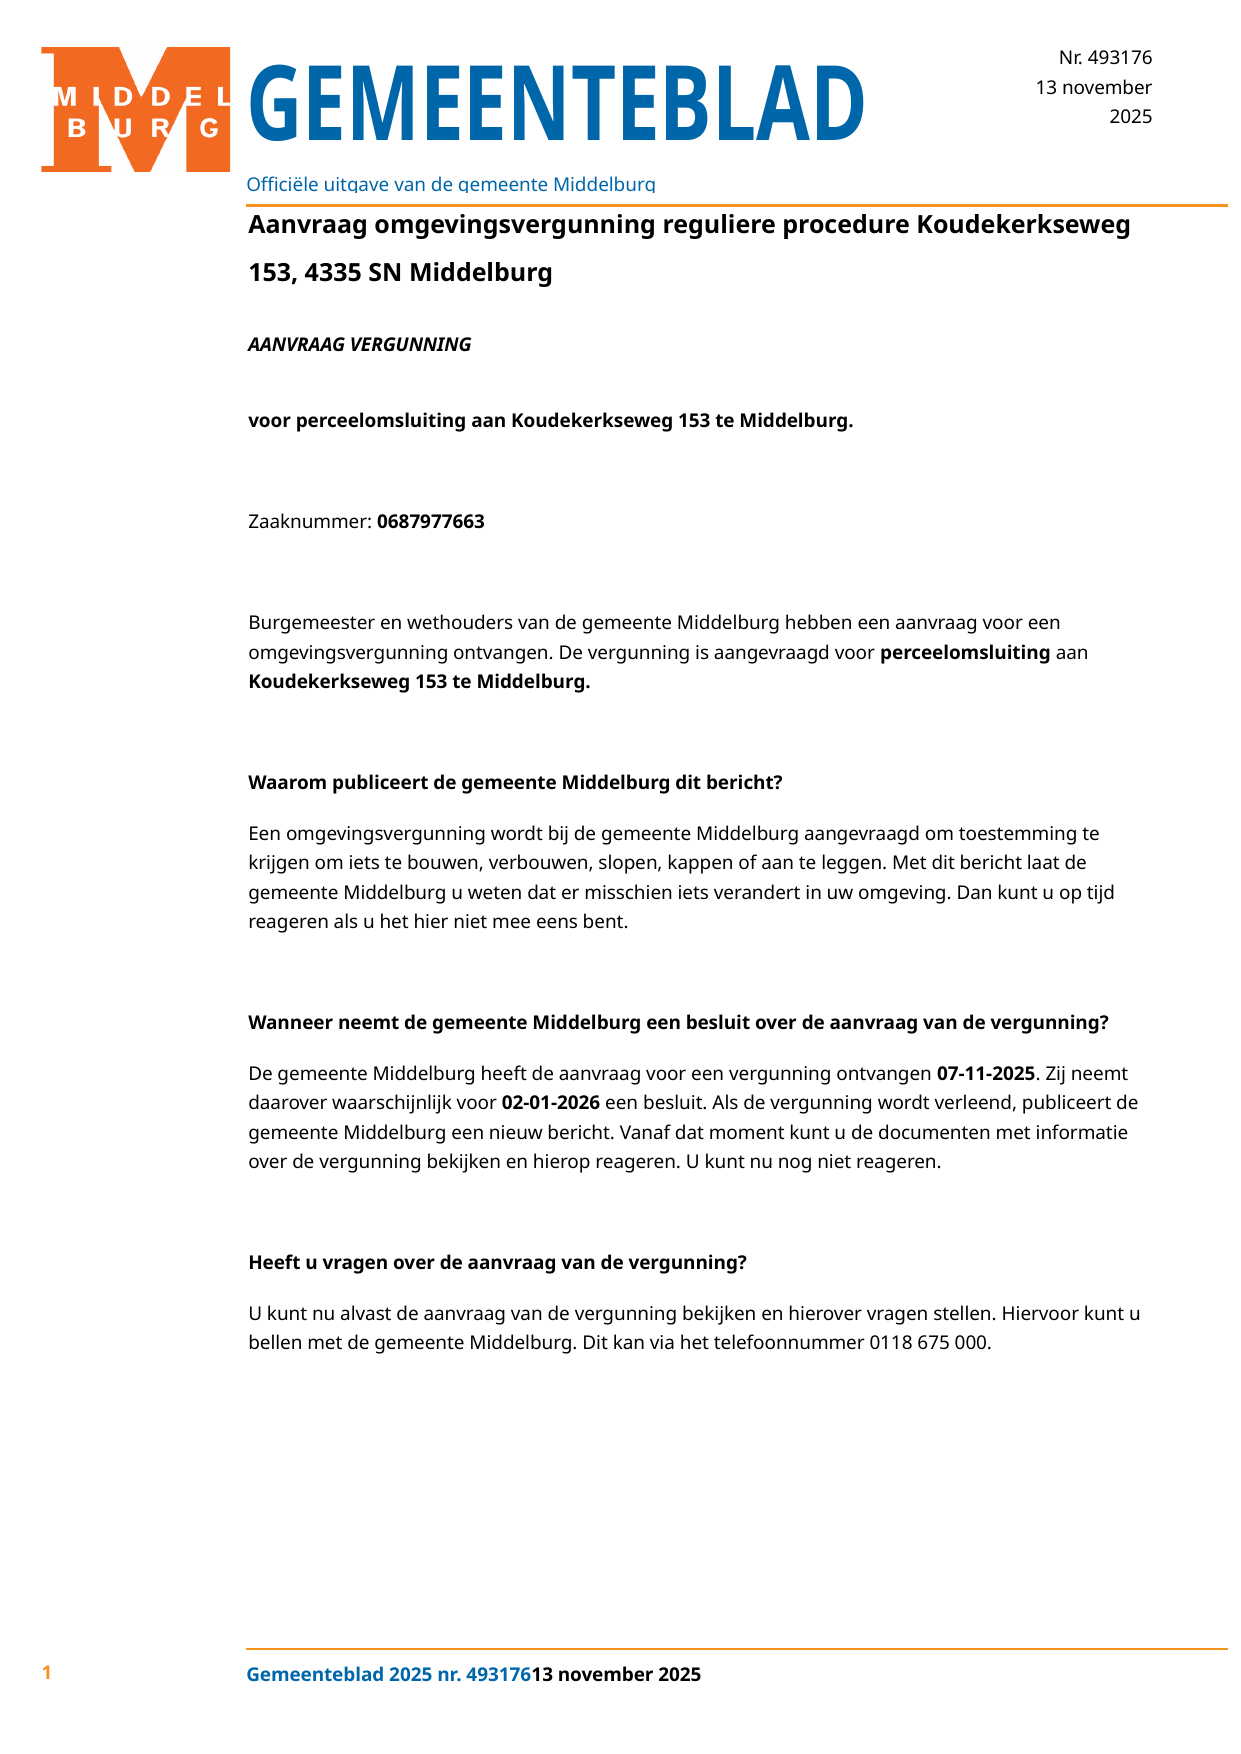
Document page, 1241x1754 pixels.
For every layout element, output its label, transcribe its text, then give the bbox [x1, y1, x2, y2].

text De gemeente Middelburg heeft de aanvraag voor een vergunning ontvangen 07-11-2025. Zij neemt daarover waarschijnlijk voor 02-01-2026 een besluit. Als de vergunning wordt verleend, publiceert de gemeente Middelburg een nieuw bericht. Vanaf dat moment kunt u de documenten met informatie over de vergunning bekijken en hierop reageren. U kunt nu nog niet reageren. [248, 1060, 1152, 1174]
text Heeft u vragen over de aanvraag van de vergunning? [248, 1249, 1152, 1275]
text Wanneer neemt de gemeente Middelburg een besluit over de aanvraag van de vergunning? [248, 1009, 1152, 1035]
text Aanvraag omgevingsvergunning reguliere procedure Koudekerkseweg 153, 4335 SN Middelburg [248, 207, 1152, 288]
text Zaaknummer: 0687977663 [248, 508, 1152, 534]
text U kunt nu alvast de aanvraag van de vergunning bekijken en hierover vragen stellen. Hiervoor kunt u bellen met de gemeente Middelburg. Dit kan via het telefoonnummer 0118 675 000. [248, 1300, 1152, 1355]
text Een omgevingsvergunning wordt bij de gemeente Middelburg aangevraagd om toestemming te krijgen om iets te bouwen, verbouwen, slopen, kappen of aan te leggen. Met dit bericht laat de gemeente Middelburg u weten dat er misschien iets verandert in uw omgeving. Dan kunt u op tijd reageren als u het hier niet mee eens bent. [248, 820, 1152, 934]
text voor perceelomsluiting aan Koudekerkseweg 153 te Middelburg. [248, 408, 1152, 433]
text Burgemeester en wethouders van de gemeente Middelburg hebben een aanvraag voor een omgevingsvergunning ontvangen. De vergunning is aangevraagd voor perceelomsluiting aan Koudekerkseweg 153 te Middelburg. [248, 609, 1152, 694]
text AANVRAAG VERGUNNING [248, 331, 1152, 357]
text Waarom publiceert de gemeente Middelburg dit bericht? [248, 769, 1152, 795]
picture [41, 47, 231, 172]
